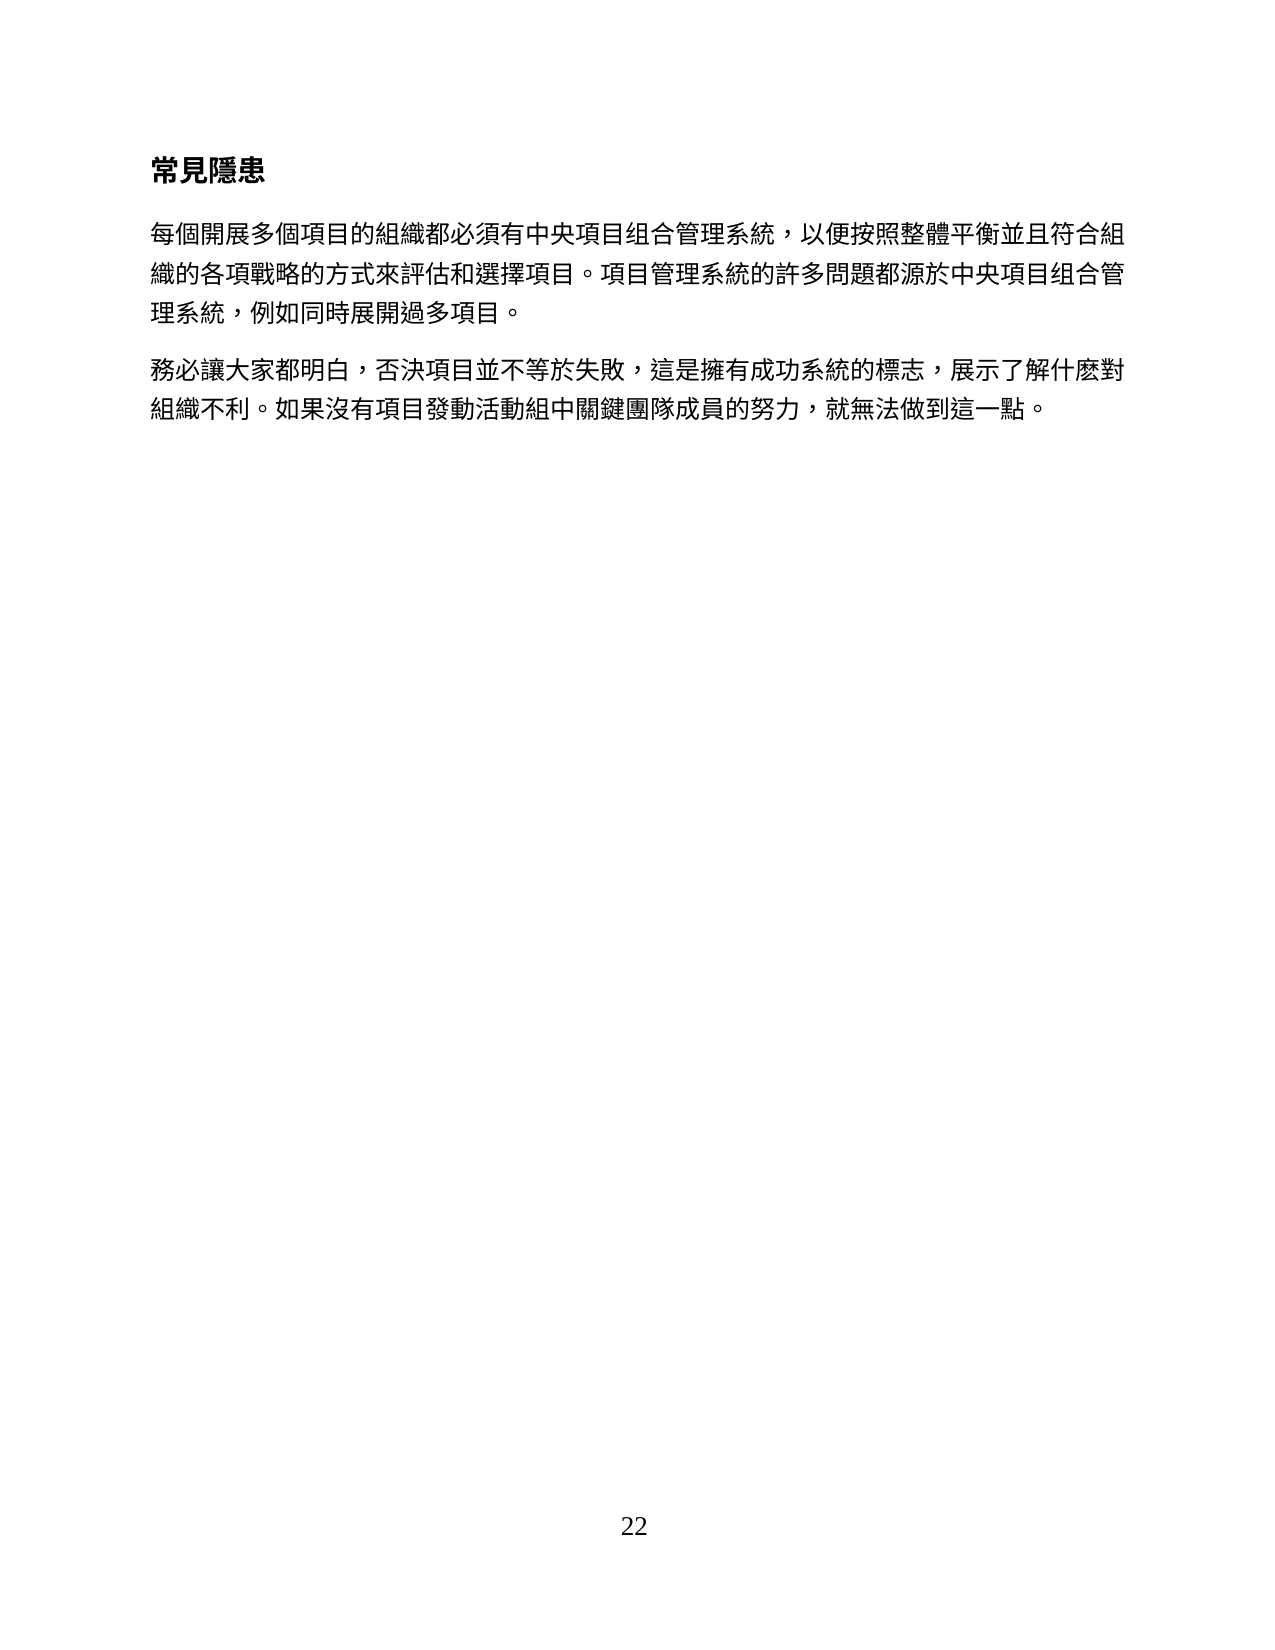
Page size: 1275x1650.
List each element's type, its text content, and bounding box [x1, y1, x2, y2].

text 務必讓大家都明白，否決項目並不等於失敗，這是擁有成功系統的標志，展示了解什麽對組織不利。如果沒有項目發動活動組中關鍵團隊成員的努力，就無法做到這一點。 [150, 352, 1125, 426]
text 每個開展多個項目的組織都必須有中央項目组合管理系統，以便按照整體平衡並且符合組織的各項戰略的方式來評估和選擇項目。項目管理系統的許多問題都源於中央項目组合管理系統，例如同時展開過多項目。 [150, 217, 1125, 329]
subtitle 常見隱患 [150, 150, 1125, 190]
